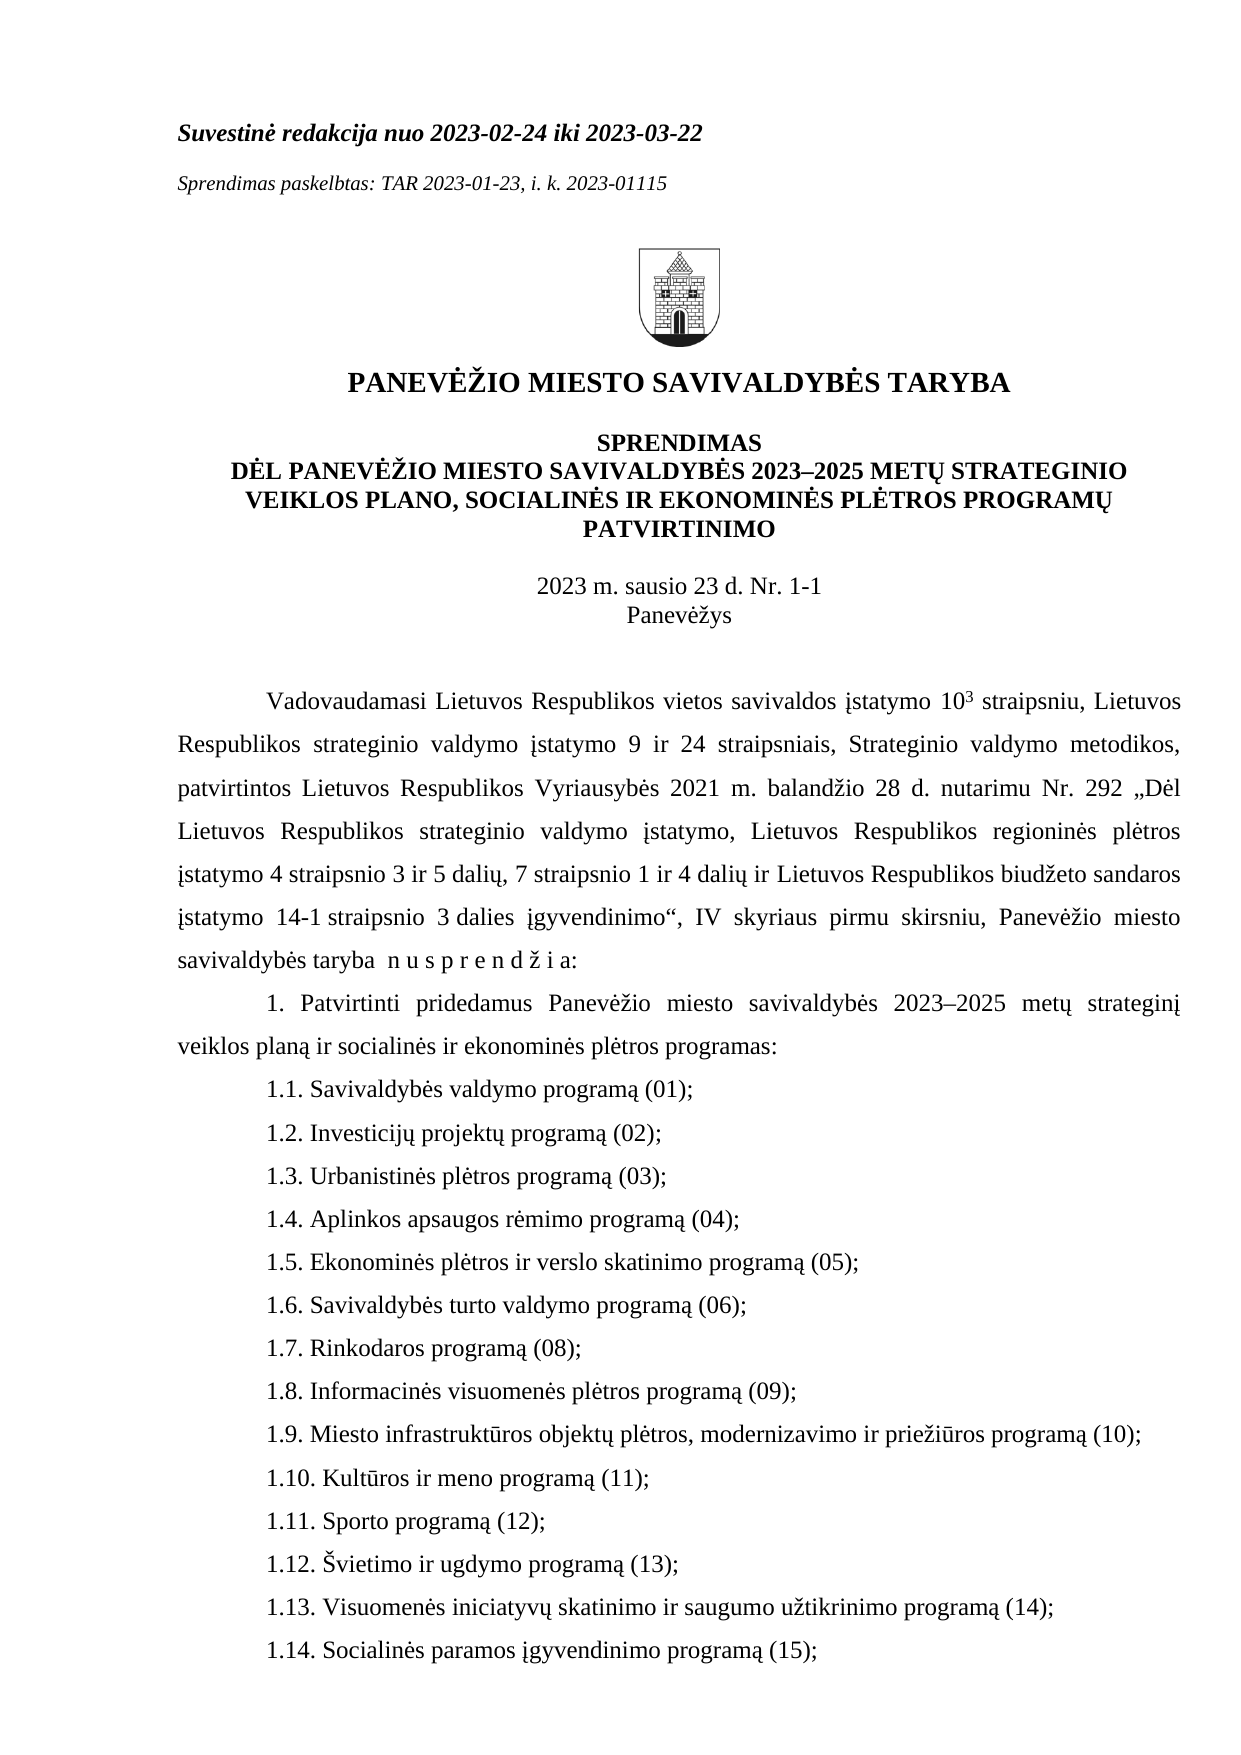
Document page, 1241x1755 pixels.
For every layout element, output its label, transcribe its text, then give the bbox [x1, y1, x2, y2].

text Vadovaudamasi Lietuvos Respublikos vietos savivaldos įstatymo 103 straipsniu, Lietuvos Respublikos strateginio valdymo įstatymo 9 ir 24 straipsniais, Strateginio valdymo metodikos, patvirtintos Lietuvos Respublikos Vyriausybės 2021 m. balandžio 28 d. nutarimu Nr. 292 „Dėl Lietuvos Respublikos strateginio valdymo įstatymo, Lietuvos Respublikos regioninės plėtros įstatymo 4 straipsnio 3 ir 5 dalių, 7 straipsnio 1 ir 4 dalių ir Lietuvos Respublikos biudžeto sandaros įstatymo 14-1 straipsnio 3 dalies įgyvendinimo“, IV skyriaus pirmu skirsniu, Panevėžio miesto savivaldybės taryba n u s p r e n d ž i a: [177, 686, 1181, 974]
text 1. Patvirtinti pridedamus Panevėžio miesto savivaldybės 2023–2025 metų strateginį veiklos planą ir socialinės ir ekonominės plėtros programas: [177, 988, 1181, 1060]
text 1.1. Savivaldybės valdymo programą (01); [177, 1074, 1181, 1103]
subtitle Panevėžys [177, 600, 1181, 629]
text 1.13. Visuomenės iniciatyvų skatinimo ir saugumo užtikrinimo programą (14); [177, 1592, 1181, 1621]
text 1.3. Urbanistinės plėtros programą (03); [177, 1161, 1181, 1189]
text DĖL PANEVĖŽIO MIESTO SAVIVALDYBĖS 2023–2025 METŲ STRATEGINIO VEIKLOS PLANO, SOCIALINĖS IR EKONOMINĖS PLĖTROS PROGRAMŲ PATVIRTINIMO [177, 456, 1181, 543]
text 1.7. Rinkodaros programą (08); [177, 1333, 1181, 1362]
text 1.14. Socialinės paramos įgyvendinimo programą (15); [177, 1635, 1181, 1664]
text 1.11. Sporto programą (12); [177, 1506, 1181, 1534]
text 1.4. Aplinkos apsaugos rėmimo programą (04); [177, 1204, 1181, 1233]
text 1.2. Investicijų projektų programą (02); [177, 1118, 1181, 1146]
text 1.6. Savivaldybės turto valdymo programą (06); [177, 1290, 1181, 1319]
text Sprendimas paskelbtas: TAR 2023-01-23, i. k. 2023-01115 [177, 171, 1181, 195]
text 2023 m. sausio 23 d. Nr. 1-1 [177, 571, 1181, 600]
text 1.5. Ekonominės plėtros ir verslo skatinimo programą (05); [177, 1247, 1181, 1276]
text Suvestinė redakcija nuo 2023-02-24 iki 2023-03-22 [177, 118, 1181, 147]
text 1.8. Informacinės visuomenės plėtros programą (09); [177, 1376, 1181, 1405]
text 1.10. Kultūros ir meno programą (11); [177, 1463, 1181, 1491]
text 1.12. Švietimo ir ugdymo programą (13); [177, 1549, 1181, 1578]
text 1.9. Miesto infrastruktūros objektų plėtros, modernizavimo ir priežiūros programą (10); [177, 1419, 1181, 1448]
subtitle SPRENDIMAS [177, 428, 1181, 456]
text PANEVĖŽIO MIESTO SAVIVALDYBĖS TARYBA [177, 365, 1181, 399]
